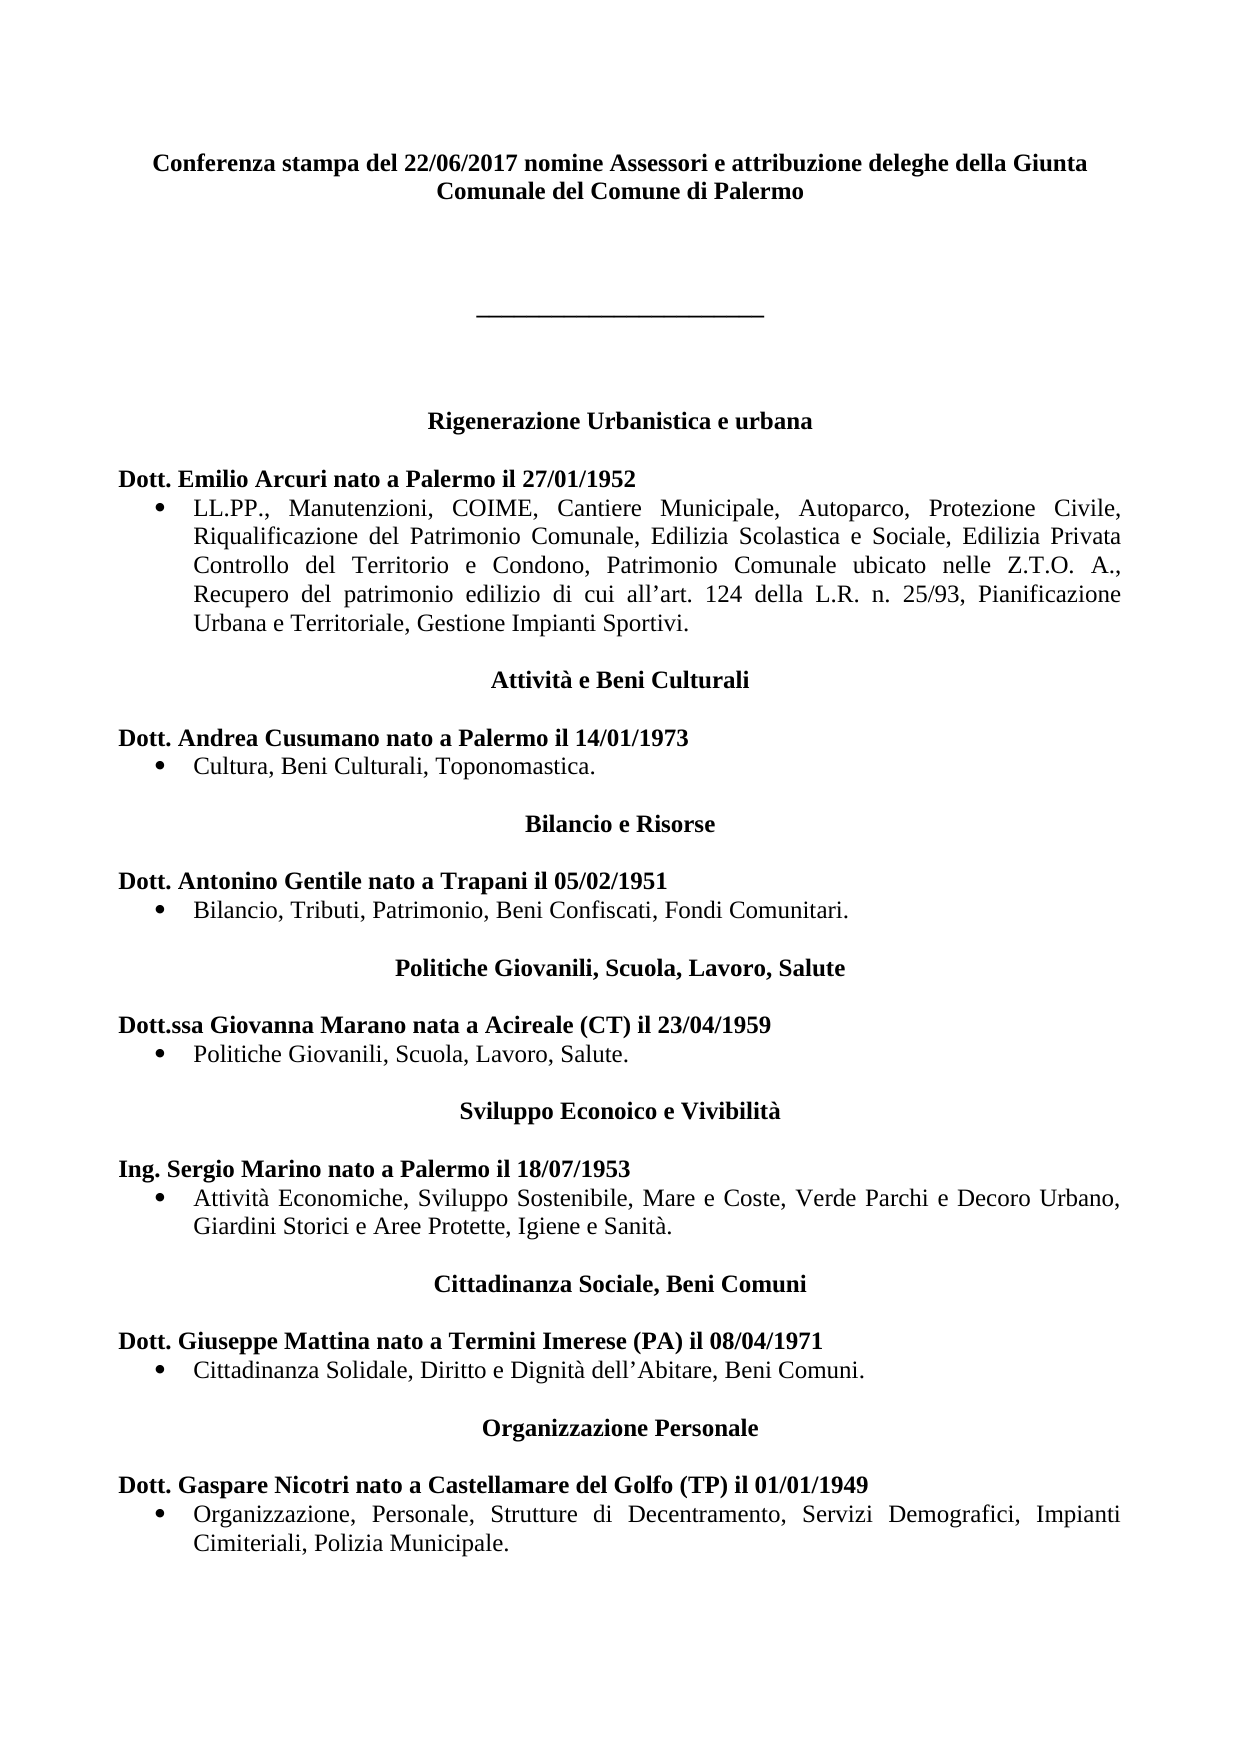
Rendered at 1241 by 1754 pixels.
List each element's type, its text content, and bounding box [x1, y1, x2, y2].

text Organizzazione Personale [118, 1413, 1122, 1441]
text Dott. Gaspare Nicotri nato a Castellamare del Golfo (TP) il 01/01/1949 [118, 1470, 1122, 1499]
text Cittadinanza Sociale, Beni Comuni [118, 1269, 1122, 1298]
text Conferenza stampa del 22/06/2017 nomine Assessori e attribuzione deleghe della Giunta Comunale del Comune di Palermo [118, 148, 1122, 205]
text Rigenerazione Urbanistica e urbana [118, 406, 1122, 435]
text Dott. Andrea Cusumano nato a Palermo il 14/01/1973 [118, 723, 1122, 751]
text Dott.ssa Giovanna Marano nata a Acireale (CT) il 23/04/1959 [118, 1010, 1122, 1039]
text Dott. Antonino Gentile nato a Trapani il 05/02/1951 [118, 866, 1122, 895]
list Bilancio, Tributi, Patrimonio, Beni Confiscati, Fondi Comunitari. [156, 895, 1122, 924]
text Dott. Emilio Arcuri nato a Palermo il 27/01/1952 [118, 464, 1122, 493]
list LL.PP., Manutenzioni, COIME, Cantiere Municipale, Autoparco, Protezione Civile, Riqualificazione del Patrimonio Comunale, Edilizia Scolastica e Sociale, Edilizia Privata Controllo del Territorio e Condono, Patrimonio Comunale ubicato nelle Z.T.O. A., Recupero del patrimonio edilizio di cui all’art. 124 della L.R. n. 25/93, Pianificazione Urbana e Territoriale, Gestione Impianti Sportivi. [156, 493, 1122, 636]
text Attività e Beni Culturali [118, 665, 1122, 694]
text Dott. Giuseppe Mattina nato a Termini Imerese (PA) il 08/04/1971 [118, 1326, 1122, 1355]
list Cultura, Beni Culturali, Toponomastica. [156, 751, 1122, 780]
list Politiche Giovanili, Scuola, Lavoro, Salute. [156, 1039, 1122, 1068]
text _______________________ [118, 291, 1122, 320]
text Bilancio e Risorse [118, 809, 1122, 838]
text Politiche Giovanili, Scuola, Lavoro, Salute [118, 953, 1122, 981]
text Ing. Sergio Marino nato a Palermo il 18/07/1953 [118, 1154, 1122, 1183]
text Sviluppo Econoico e Vivibilità [118, 1096, 1122, 1125]
list Cittadinanza Solidale, Diritto e Dignità dell’Abitare, Beni Comuni. [156, 1355, 1122, 1384]
list Attività Economiche, Sviluppo Sostenibile, Mare e Coste, Verde Parchi e Decoro Urbano, Giardini Storici e Aree Protette, Igiene e Sanità. [156, 1183, 1122, 1240]
list Organizzazione, Personale, Strutture di Decentramento, Servizi Demografici, Impianti Cimiteriali, Polizia Municipale. [156, 1499, 1122, 1556]
